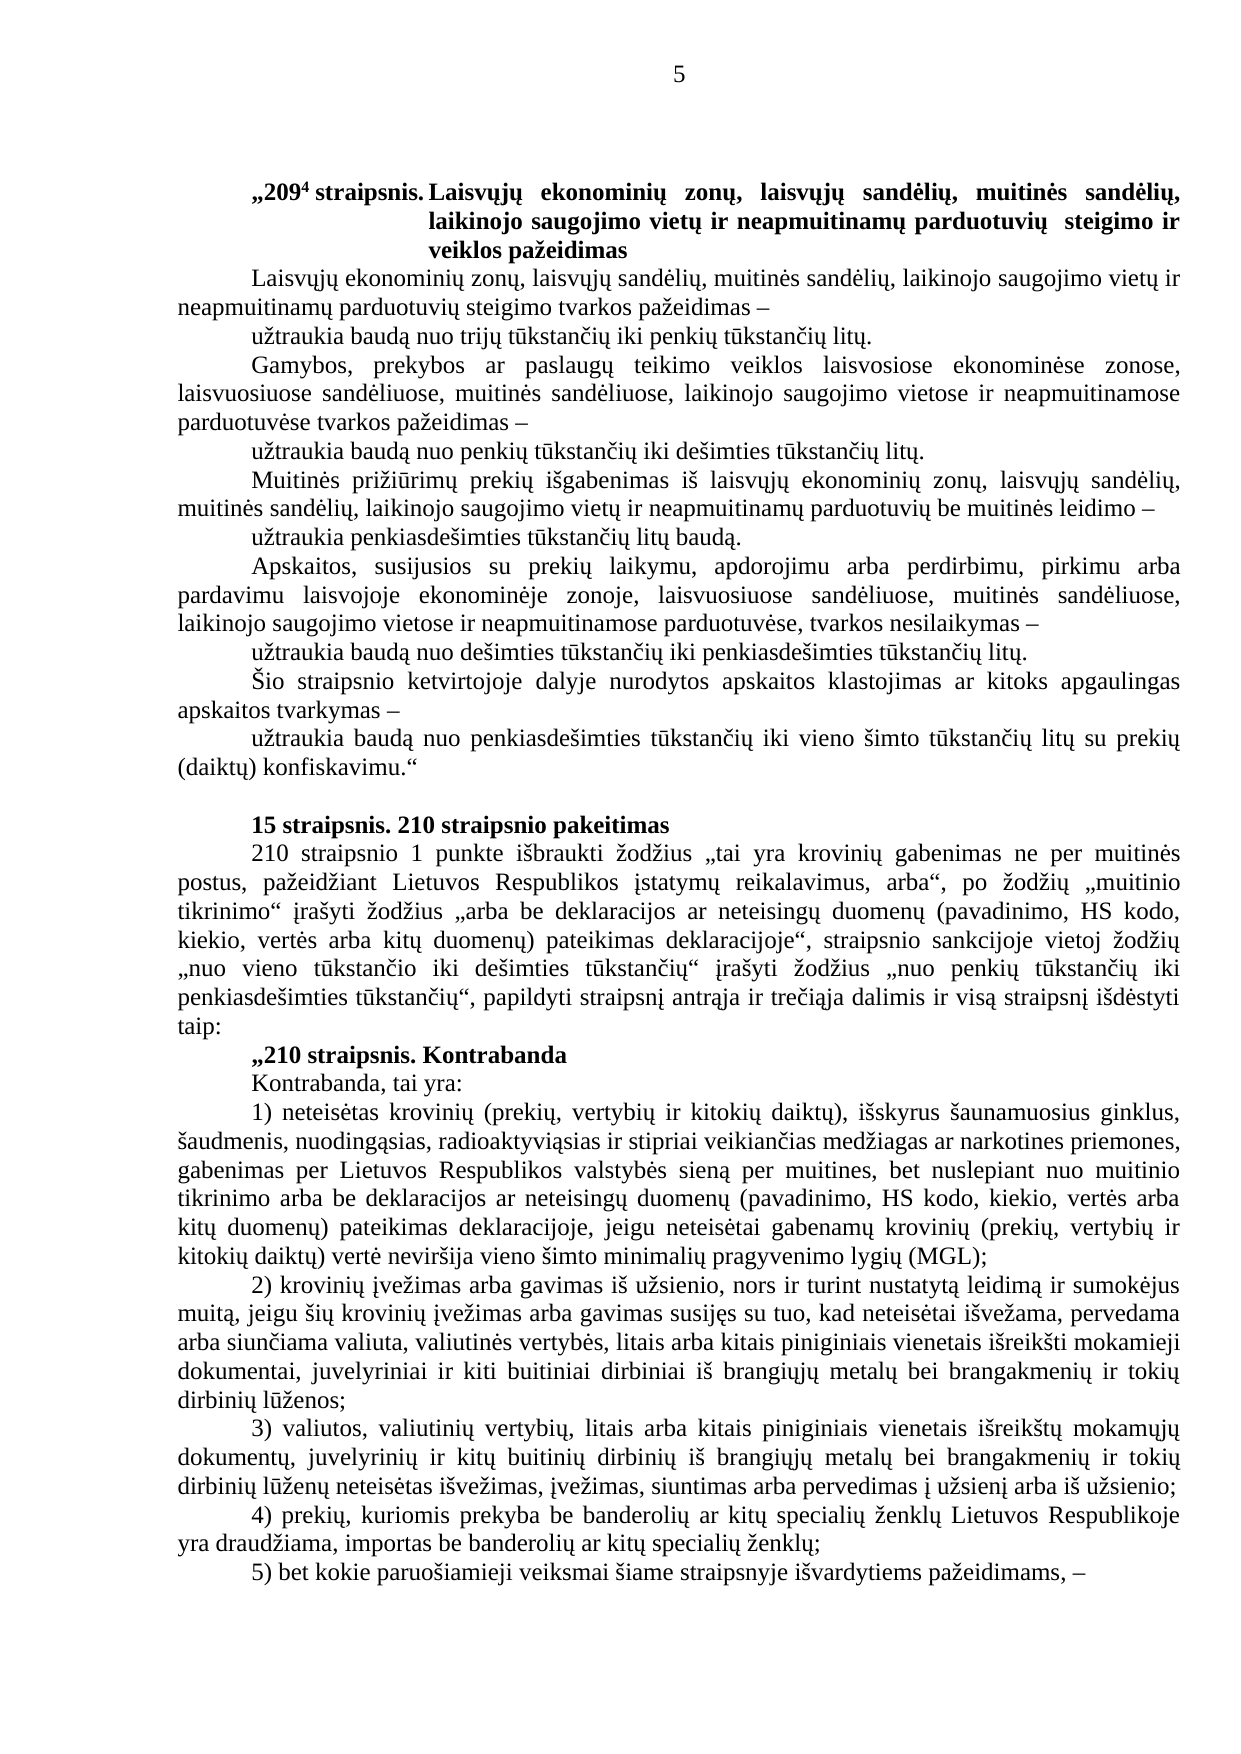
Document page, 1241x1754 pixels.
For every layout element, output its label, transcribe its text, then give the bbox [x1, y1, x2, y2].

text užtraukia baudą nuo trijų tūkstančių iki penkių tūkstančių litų. [177, 321, 1181, 350]
text Muitinės prižiūrimų prekių išgabenimas iš laisvųjų ekonominių zonų, laisvųjų sandėlių, muitinės sandėlių, laikinojo saugojimo vietų ir neapmuitinamų parduotuvių be muitinės leidimo – [177, 465, 1181, 522]
text Gamybos, prekybos ar paslaugų teikimo veiklos laisvosiose ekonominėse zonose, laisvuosiuose sandėliuose, muitinės sandėliuose, laikinojo saugojimo vietose ir neapmuitinamose parduotuvėse tvarkos pažeidimas – [177, 350, 1181, 436]
text 15 straipsnis. 210 straipsnio pakeitimas [177, 810, 1181, 838]
text užtraukia baudą nuo penkiasdešimties tūkstančių iki vieno šimto tūkstančių litų su prekių (daiktų) konfiskavimu.“ [177, 723, 1181, 781]
text „2094 straipsnis. Laisvųjų ekonominių zonų, laisvųjų sandėlių, muitinės sandėlių, laikinojo saugojimo vietų ir neapmuitinamų parduotuvių steigimo ir veiklos pažeidimas [251, 177, 1181, 263]
text „210 straipsnis. Kontrabanda [177, 1040, 1181, 1068]
text Apskaitos, susijusios su prekių laikymu, apdorojimu arba perdirbimu, pirkimu arba pardavimu laisvojoje ekonominėje zonoje, laisvuosiuose sandėliuose, muitinės sandėliuose, laikinojo saugojimo vietose ir neapmuitinamose parduotuvėse, tvarkos nesilaikymas – [177, 551, 1181, 637]
text 3) valiutos, valiutinių vertybių, litais arba kitais piniginiais vienetais išreikštų mokamųjų dokumentų, juvelyrinių ir kitų buitinių dirbinių iš brangiųjų metalų bei brangakmenių ir tokių dirbinių lūženų neteisėtas išvežimas, įvežimas, siuntimas arba pervedimas į užsienį arba iš užsienio; [177, 1413, 1181, 1500]
text užtraukia baudą nuo dešimties tūkstančių iki penkiasdešimties tūkstančių litų. [177, 637, 1181, 666]
text užtraukia baudą nuo penkių tūkstančių iki dešimties tūkstančių litų. [177, 436, 1181, 465]
text 210 straipsnio 1 punkte išbraukti žodžius „tai yra krovinių gabenimas ne per muitinės postus, pažeidžiant Lietuvos Respublikos įstatymų reikalavimus, arba“, po žodžių „muitinio tikrinimo“ įrašyti žodžius „arba be deklaracijos ar neteisingų duomenų (pavadinimo, HS kodo, kiekio, vertės arba kitų duomenų) pateikimas deklaracijoje“, straipsnio sankcijoje vietoj žodžių „nuo vieno tūkstančio iki dešimties tūkstančių“ įrašyti žodžius „nuo penkių tūkstančių iki penkiasdešimties tūkstančių“, papildyti straipsnį antrąja ir trečiąja dalimis ir visą straipsnį išdėstyti taip: [177, 838, 1181, 1040]
text Laisvųjų ekonominių zonų, laisvųjų sandėlių, muitinės sandėlių, laikinojo saugojimo vietų ir neapmuitinamų parduotuvių steigimo tvarkos pažeidimas – [177, 263, 1181, 321]
text 1) neteisėtas krovinių (prekių, vertybių ir kitokių daiktų), išskyrus šaunamuosius ginklus, šaudmenis, nuodingąsias, radioaktyviąsias ir stipriai veikiančias medžiagas ar narkotines priemones, gabenimas per Lietuvos Respublikos valstybės sieną per muitines, bet nuslepiant nuo muitinio tikrinimo arba be deklaracijos ar neteisingų duomenų (pavadinimo, HS kodo, kiekio, vertės arba kitų duomenų) pateikimas deklaracijoje, jeigu neteisėtai gabenamų krovinių (prekių, vertybių ir kitokių daiktų) vertė neviršija vieno šimto minimalių pragyvenimo lygių (MGL); [177, 1097, 1181, 1270]
text Šio straipsnio ketvirtojoje dalyje nurodytos apskaitos klastojimas ar kitoks apgaulingas apskaitos tvarkymas – [177, 666, 1181, 723]
text 5) bet kokie paruošiamieji veiksmai šiame straipsnyje išvardytiems pažeidimams, – [177, 1557, 1181, 1586]
text Kontrabanda, tai yra: [177, 1068, 1181, 1097]
text 2) krovinių įvežimas arba gavimas iš užsienio, nors ir turint nustatytą leidimą ir sumokėjus muitą, jeigu šių krovinių įvežimas arba gavimas susijęs su tuo, kad neteisėtai išvežama, pervedama arba siunčiama valiuta, valiutinės vertybės, litais arba kitais piniginiais vienetais išreikšti mokamieji dokumentai, juvelyriniai ir kiti buitiniai dirbiniai iš brangiųjų metalų bei brangakmenių ir tokių dirbinių lūženos; [177, 1270, 1181, 1413]
text 4) prekių, kuriomis prekyba be banderolių ar kitų specialių ženklų Lietuvos Respublikoje yra draudžiama, importas be banderolių ar kitų specialių ženklų; [177, 1500, 1181, 1557]
text užtraukia penkiasdešimties tūkstančių litų baudą. [177, 522, 1181, 551]
